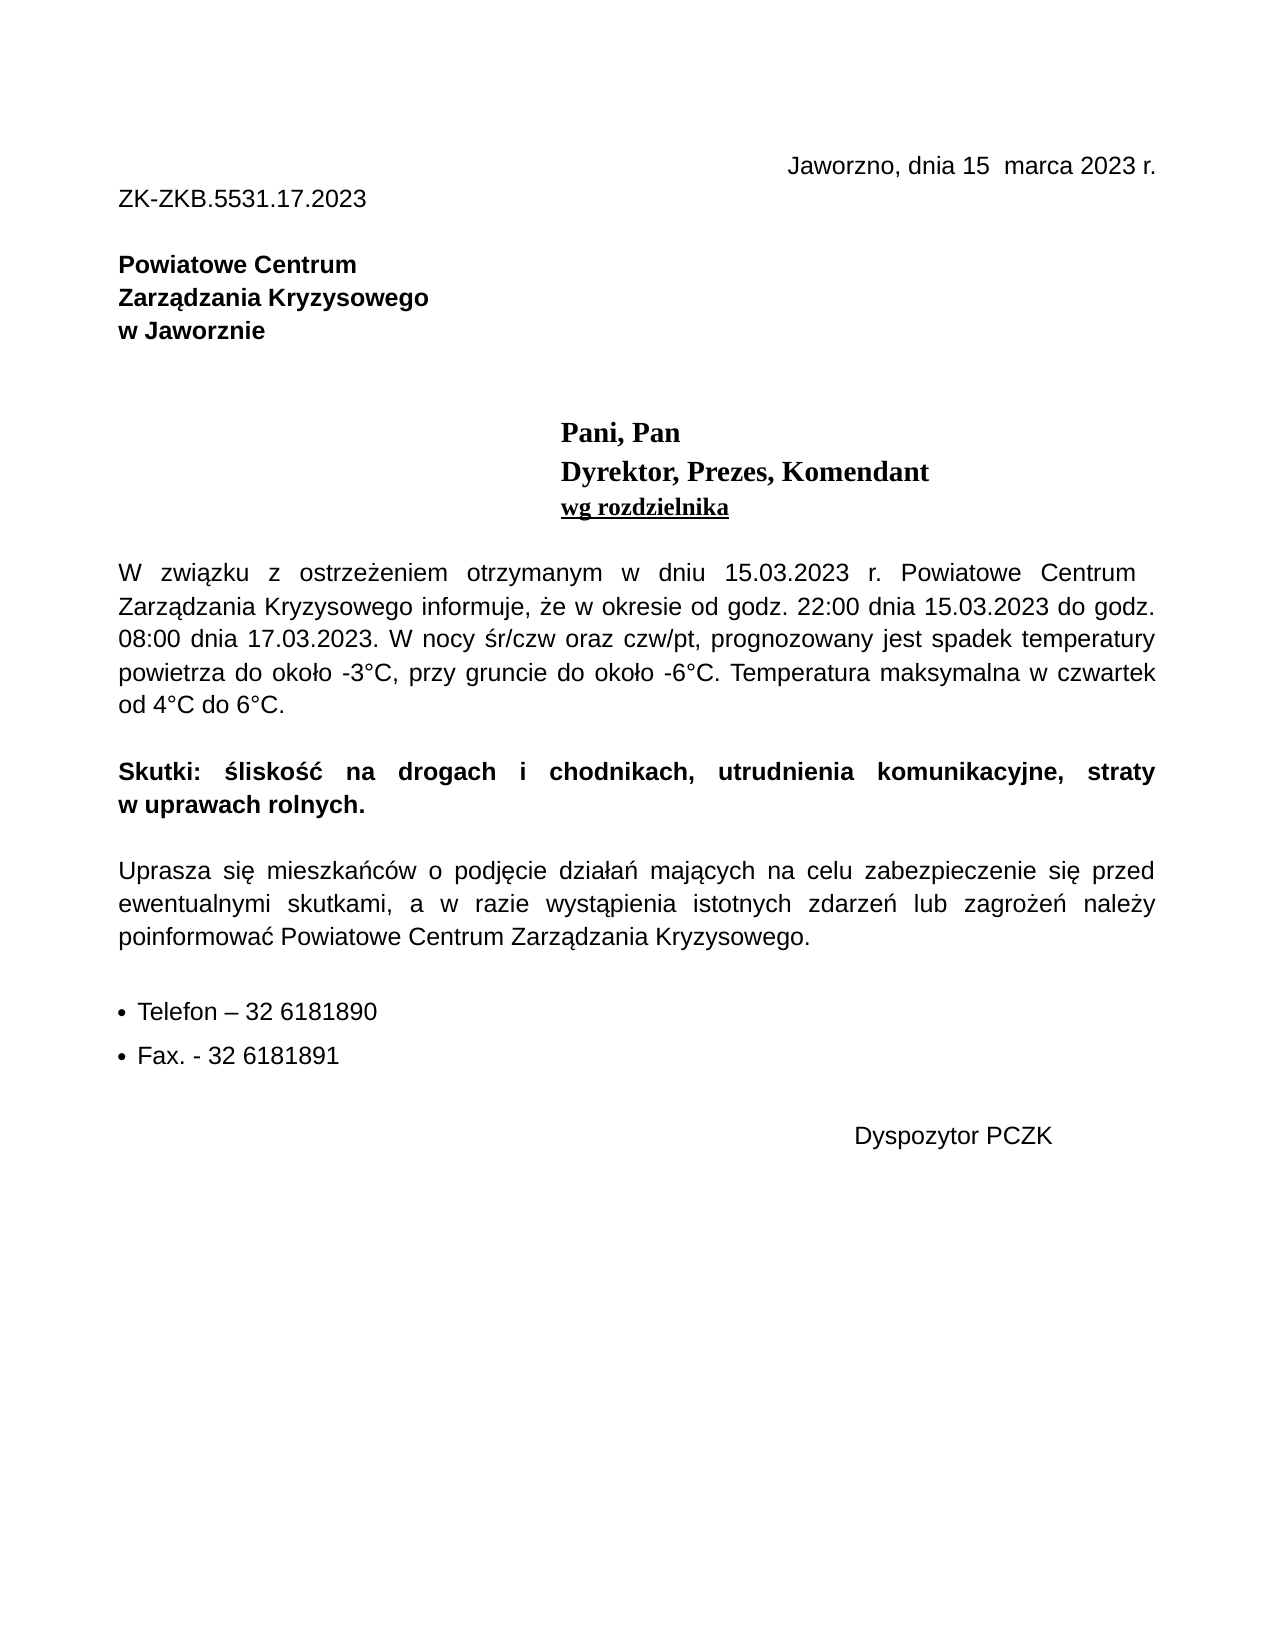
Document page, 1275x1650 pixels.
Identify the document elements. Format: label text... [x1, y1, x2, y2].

text Dyrektor, Prezes, Komendant [561, 454, 1157, 487]
text Zarządzania Kryzysowego [118, 283, 1157, 312]
text Dyspozytor PCZK [118, 1121, 1157, 1150]
text Skutki: śliskość na drogach i chodnikach, utrudnienia komunikacyjne, straty w uprawach rolnych. [118, 757, 1157, 818]
text Uprasza się mieszkańców o podjęcie działań mających na celu zabezpieczenie się przed ewentualnymi skutkami, a w razie wystąpienia istotnych zdarzeń lub zagrożeń należy poinformować Powiatowe Centrum Zarządzania Kryzysowego. [118, 856, 1157, 950]
text wg rozdzielnika [561, 492, 1157, 521]
text ·Fax. - 32 6181891 [118, 1041, 1157, 1069]
text ·Telefon – 32 6181890 [118, 997, 1157, 1026]
text w Jaworznie [118, 316, 1157, 345]
text Powiatowe Centrum [118, 250, 1157, 279]
text Jaworzno, dnia 15 marca 2023 r. [118, 151, 1157, 180]
text ZK-ZKB.5531.17.2023 [118, 184, 1157, 213]
text W związku z ostrzeżeniem otrzymanym w dniu 15.03.2023 r. Powiatowe Centrum Zarządzania Kryzysowego informuje, że w okresie od godz. 22:00 dnia 15.03.2023 do godz. 08:00 dnia 17.03.2023. W nocy śr/czw oraz czw/pt, prognozowany jest spadek temperatury powietrza do około -3°C, przy gruncie do około -6°C. Temperatura maksymalna w czwartek od 4°C do 6°C. [118, 558, 1157, 719]
text Pani, Pan [561, 415, 1157, 449]
